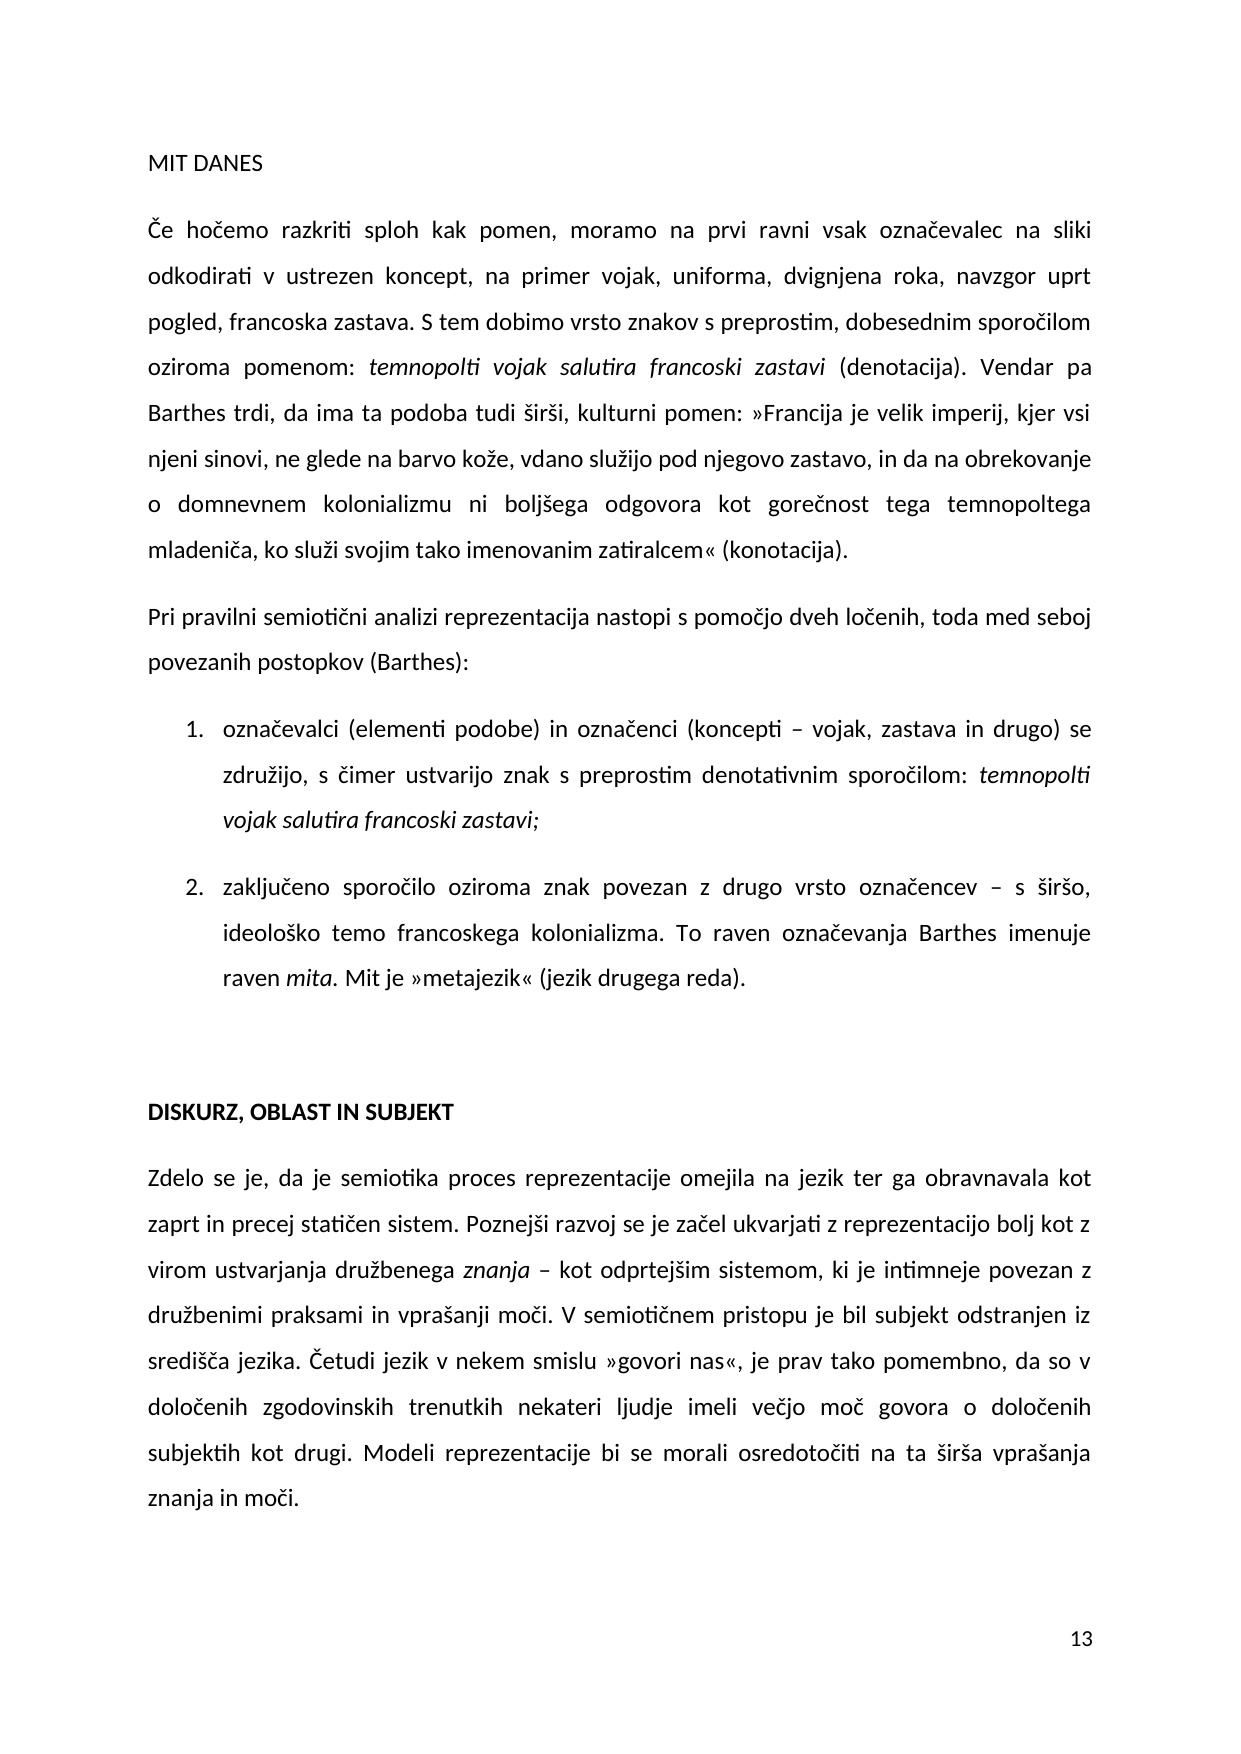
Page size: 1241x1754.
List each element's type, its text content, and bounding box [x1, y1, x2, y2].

text Če hočemo razkriti sploh kak pomen, moramo na prvi ravni vsak označevalec na sliki odkodirati v ustrezen koncept, na primer vojak, uniforma, dvignjena roka, navzgor uprt pogled, francoska zastava. S tem dobimo vrsto znakov s preprostim, dobesednim sporočilom oziroma pomenom: temnopolti vojak salutira francoski zastavi (denotacija). Vendar pa Barthes trdi, da ima ta podoba tudi širši, kulturni pomen: »Francija je velik imperij, kjer vsi njeni sinovi, ne glede na barvo kože, vdano služijo pod njegovo zastavo, in da na obrekovanje o domnevnem kolonializmu ni boljšega odgovora kot gorečnost tega temnopoltega mladeniča, ko služi svojim tako imenovanim zatiralcem« (konotacija). [148, 214, 1093, 565]
text Pri pravilni semiotični analizi reprezentacija nastopi s pomočjo dveh ločenih, toda med seboj povezanih postopkov (Barthes): [148, 601, 1093, 677]
text DISKURZ, OBLAST IN SUBJEKT [148, 1096, 1093, 1126]
list zaključeno sporočilo oziroma znak povezan z drugo vrsto označencev – s širšo, ideološko temo francoskega kolonializma. To raven označevanja Barthes imenuje raven mita. Mit je »metajezik« (jezik drugega reda). [185, 871, 1093, 993]
list označevalci (elementi podobe) in označenci (koncepti – vojak, zastava in drugo) se združijo, s čimer ustvarijo znak s preprostim denotativnim sporočilom: temnopolti vojak salutira francoski zastavi; [185, 713, 1093, 835]
text Zdelo se je, da je semiotika proces reprezentacije omejila na jezik ter ga obravnavala kot zaprt in precej statičen sistem. Poznejši razvoj se je začel ukvarjati z reprezentacijo bolj kot z virom ustvarjanja družbenega znanja – kot odprtejšim sistemom, ki je intimneje povezan z družbenimi praksami in vprašanji moči. V semiotičnem pristopu je bil subjekt odstranjen iz središča jezika. Četudi jezik v nekem smislu »govori nas«, je prav tako pomembno, da so v določenih zgodovinskih trenutkih nekateri ljudje imeli večjo moč govora o določenih subjektih kot drugi. Modeli reprezentacije bi se morali osredotočiti na ta širša vprašanja znanja in moči. [148, 1162, 1093, 1513]
text MIT DANES [148, 148, 1093, 178]
